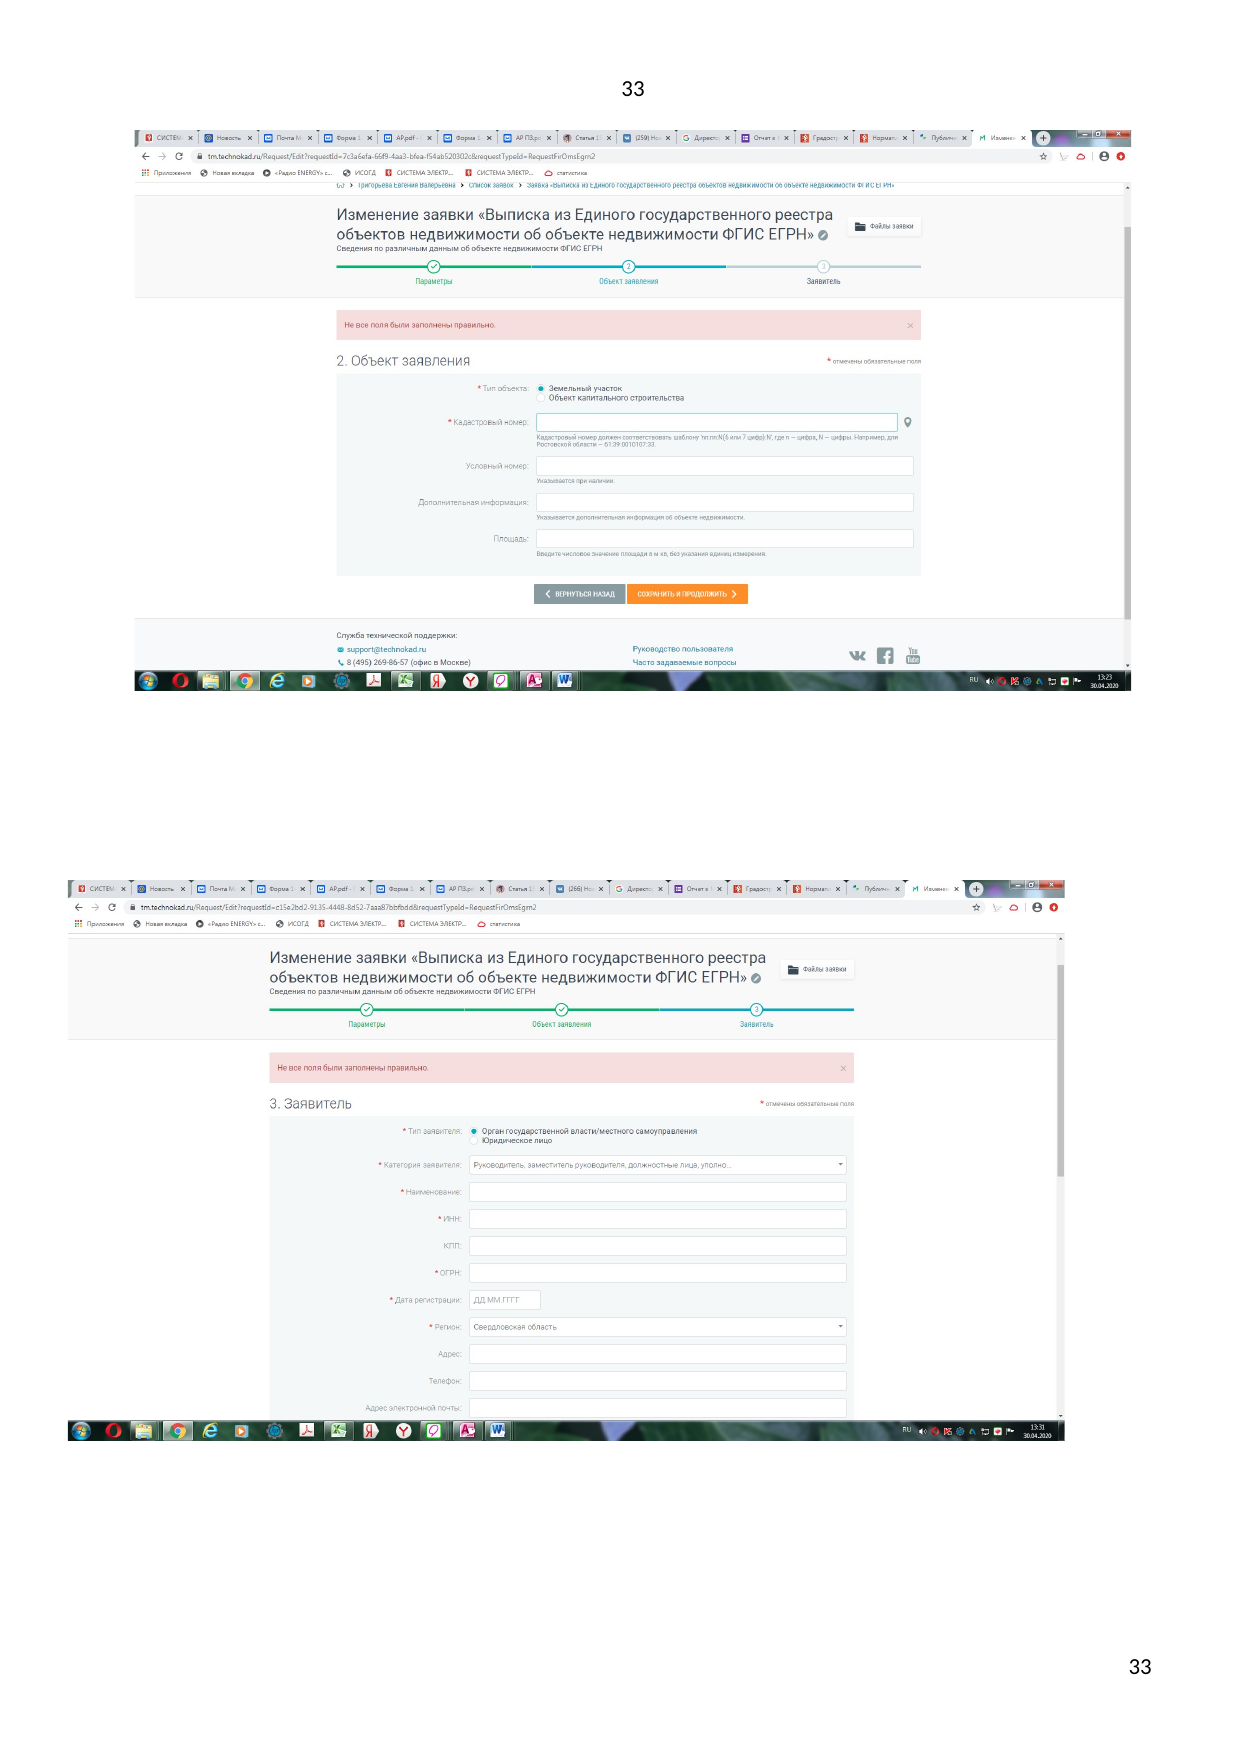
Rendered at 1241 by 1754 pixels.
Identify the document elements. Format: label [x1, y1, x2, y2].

picture [67, 880, 1065, 1441]
picture [134, 130, 1132, 691]
